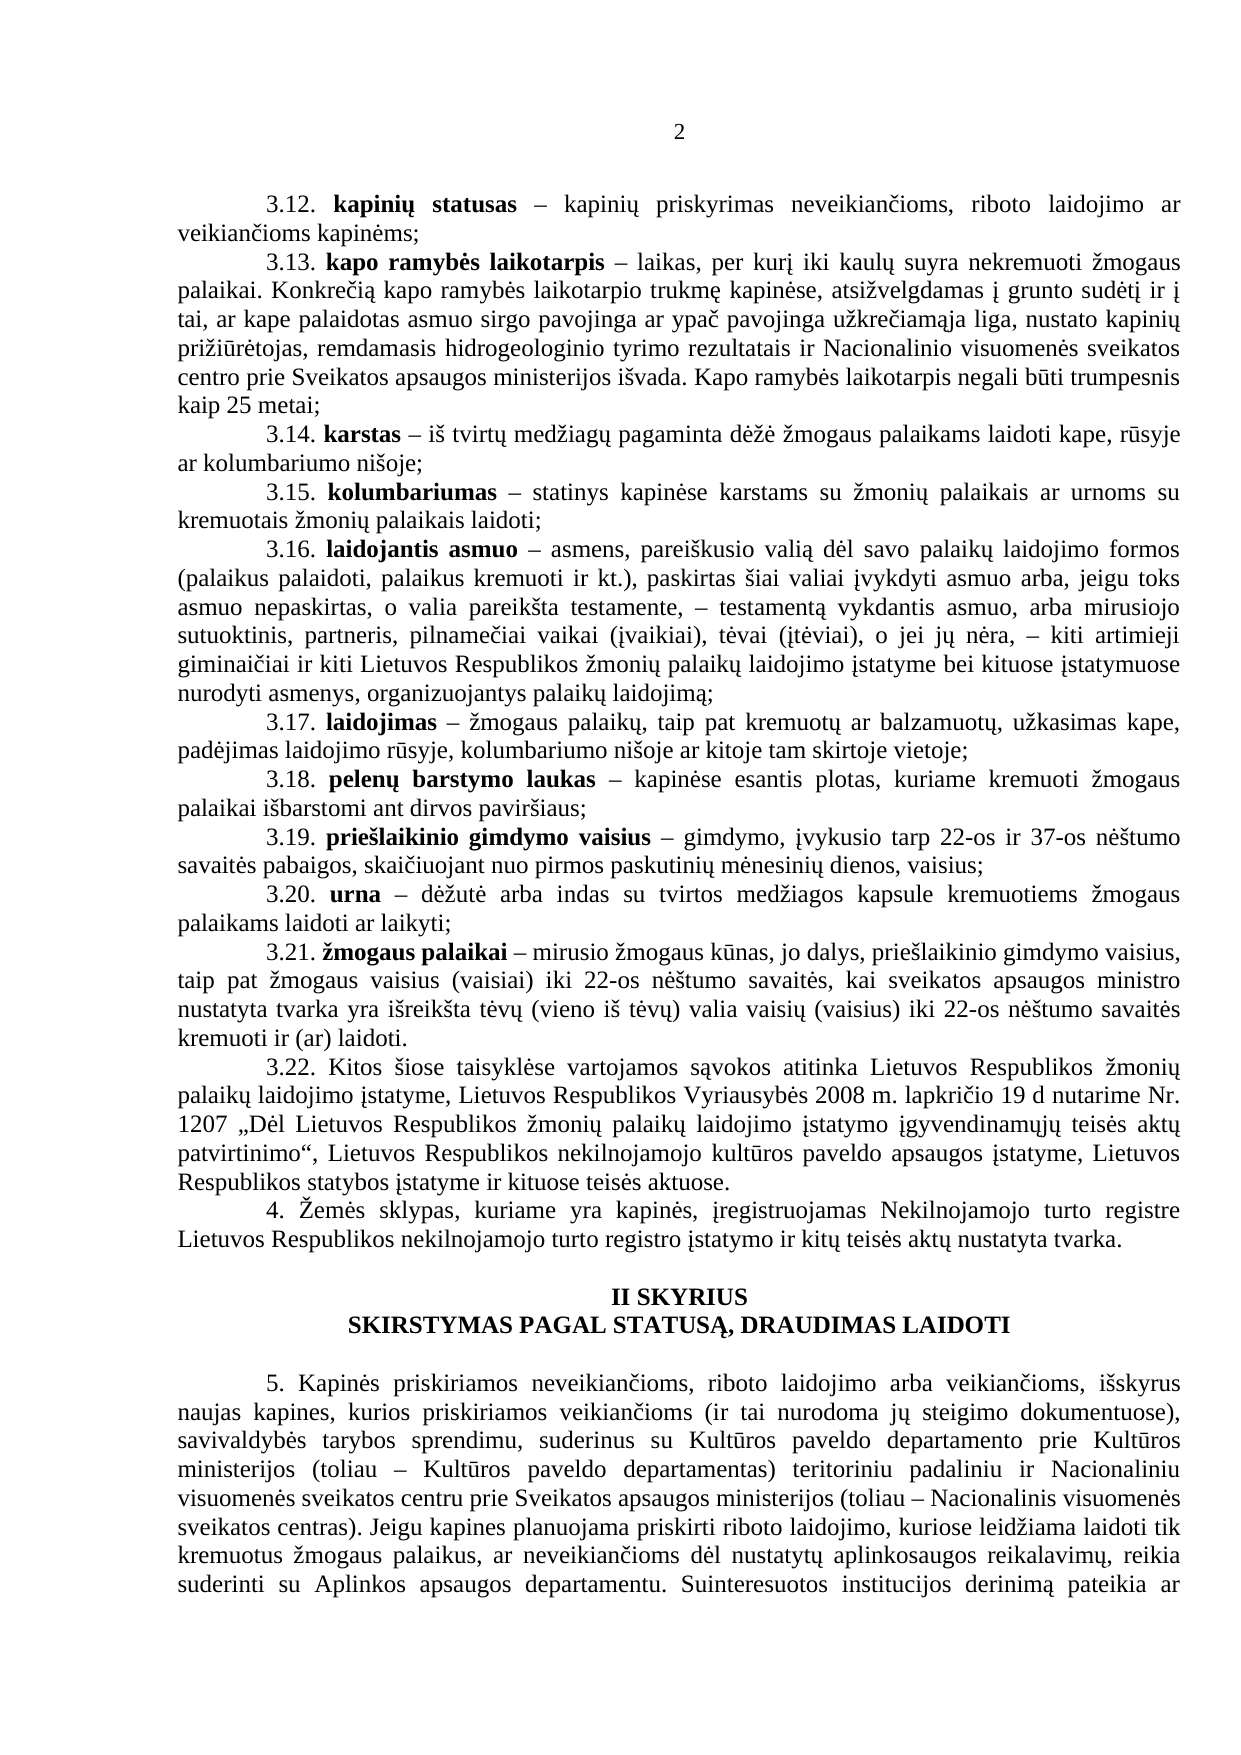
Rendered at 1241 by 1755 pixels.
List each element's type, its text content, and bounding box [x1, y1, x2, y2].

text 5. Kapinės priskiriamos neveikiančioms, riboto laidojimo arba veikiančioms, išskyrus naujas kapines, kurios priskiriamos veikiančioms (ir tai nurodoma jų steigimo dokumentuose), savivaldybės tarybos sprendimu, suderinus su Kultūros paveldo departamento prie Kultūros ministerijos (toliau – Kultūros paveldo departamentas) teritoriniu padaliniu ir Nacionaliniu visuomenės sveikatos centru prie Sveikatos apsaugos ministerijos (toliau – Nacionalinis visuomenės sveikatos centras). Jeigu kapines planuojama priskirti riboto laidojimo, kuriose leidžiama laidoti tik kremuotus žmogaus palaikus, ar neveikiančioms dėl nustatytų aplinkosaugos reikalavimų, reikia suderinti su Aplinkos apsaugos departamentu. Suinteresuotos institucijos derinimą pateikia ar [177, 1368, 1181, 1598]
text 3.22. Kitos šiose taisyklėse vartojamos sąvokos atitinka Lietuvos Respublikos žmonių palaikų laidojimo įstatyme, Lietuvos Respublikos Vyriausybės 2008 m. lapkričio 19 d nutarime Nr. 1207 „Dėl Lietuvos Respublikos žmonių palaikų laidojimo įstatymo įgyvendinamųjų teisės aktų patvirtinimo“, Lietuvos Respublikos nekilnojamojo kultūros paveldo apsaugos įstatyme, Lietuvos Respublikos statybos įstatyme ir kituose teisės aktuose. [177, 1052, 1181, 1196]
text 3.15. kolumbariumas – statinys kapinėse karstams su žmonių palaikais ar urnoms su kremuotais žmonių palaikais laidoti; [177, 477, 1181, 534]
text 3.17. laidojimas – žmogaus palaikų, taip pat kremuotų ar balzamuotų, užkasimas kape, padėjimas laidojimo rūsyje, kolumbariumo nišoje ar kitoje tam skirtoje vietoje; [177, 707, 1181, 764]
text 4. Žemės sklypas, kuriame yra kapinės, įregistruojamas Nekilnojamojo turto registre Lietuvos Respublikos nekilnojamojo turto registro įstatymo ir kitų teisės aktų nustatyta tvarka. [177, 1196, 1181, 1253]
text SKIRSTYMAS PAGAL STATUSĄ, DRAUDIMAS LAIDOTI [177, 1311, 1181, 1339]
text 3.20. urna – dėžutė arba indas su tvirtos medžiagos kapsule kremuotiems žmogaus palaikams laidoti ar laikyti; [177, 879, 1181, 937]
text 3.12. kapinių statusas – kapinių priskyrimas neveikiančioms, riboto laidojimo ar veikiančioms kapinėms; [177, 189, 1181, 247]
text 3.14. karstas – iš tvirtų medžiagų pagaminta dėžė žmogaus palaikams laidoti kape, rūsyje ar kolumbariumo nišoje; [177, 419, 1181, 477]
text 3.18. pelenų barstymo laukas – kapinėse esantis plotas, kuriame kremuoti žmogaus palaikai išbarstomi ant dirvos paviršiaus; [177, 764, 1181, 822]
text 3.19. priešlaikinio gimdymo vaisius – gimdymo, įvykusio tarp 22-os ir 37-os nėštumo savaitės pabaigos, skaičiuojant nuo pirmos paskutinių mėnesinių dienos, vaisius; [177, 822, 1181, 879]
text 3.21. žmogaus palaikai – mirusio žmogaus kūnas, jo dalys, priešlaikinio gimdymo vaisius, taip pat žmogaus vaisius (vaisiai) iki 22-os nėštumo savaitės, kai sveikatos apsaugos ministro nustatyta tvarka yra išreikšta tėvų (vieno iš tėvų) valia vaisių (vaisius) iki 22-os nėštumo savaitės kremuoti ir (ar) laidoti. [177, 937, 1181, 1052]
text 3.13. kapo ramybės laikotarpis – laikas, per kurį iki kaulų suyra nekremuoti žmogaus palaikai. Konkrečią kapo ramybės laikotarpio trukmę kapinėse, atsižvelgdamas į grunto sudėtį ir į tai, ar kape palaidotas asmuo sirgo pavojinga ar ypač pavojinga užkrečiamąja liga, nustato kapinių prižiūrėtojas, remdamasis hidrogeologinio tyrimo rezultatais ir Nacionalinio visuomenės sveikatos centro prie Sveikatos apsaugos ministerijos išvada. Kapo ramybės laikotarpis negali būti trumpesnis kaip 25 metai; [177, 247, 1181, 419]
text II SKYRIUS [177, 1282, 1181, 1311]
text 3.16. laidojantis asmuo – asmens, pareiškusio valią dėl savo palaikų laidojimo formos (palaikus palaidoti, palaikus kremuoti ir kt.), paskirtas šiai valiai įvykdyti asmuo arba, jeigu toks asmuo nepaskirtas, o valia pareikšta testamente, – testamentą vykdantis asmuo, arba mirusiojo sutuoktinis, partneris, pilnamečiai vaikai (įvaikiai), tėvai (įtėviai), o jei jų nėra, – kiti artimieji giminaičiai ir kiti Lietuvos Respublikos žmonių palaikų laidojimo įstatyme bei kituose įstatymuose nurodyti asmenys, organizuojantys palaikų laidojimą; [177, 534, 1181, 707]
